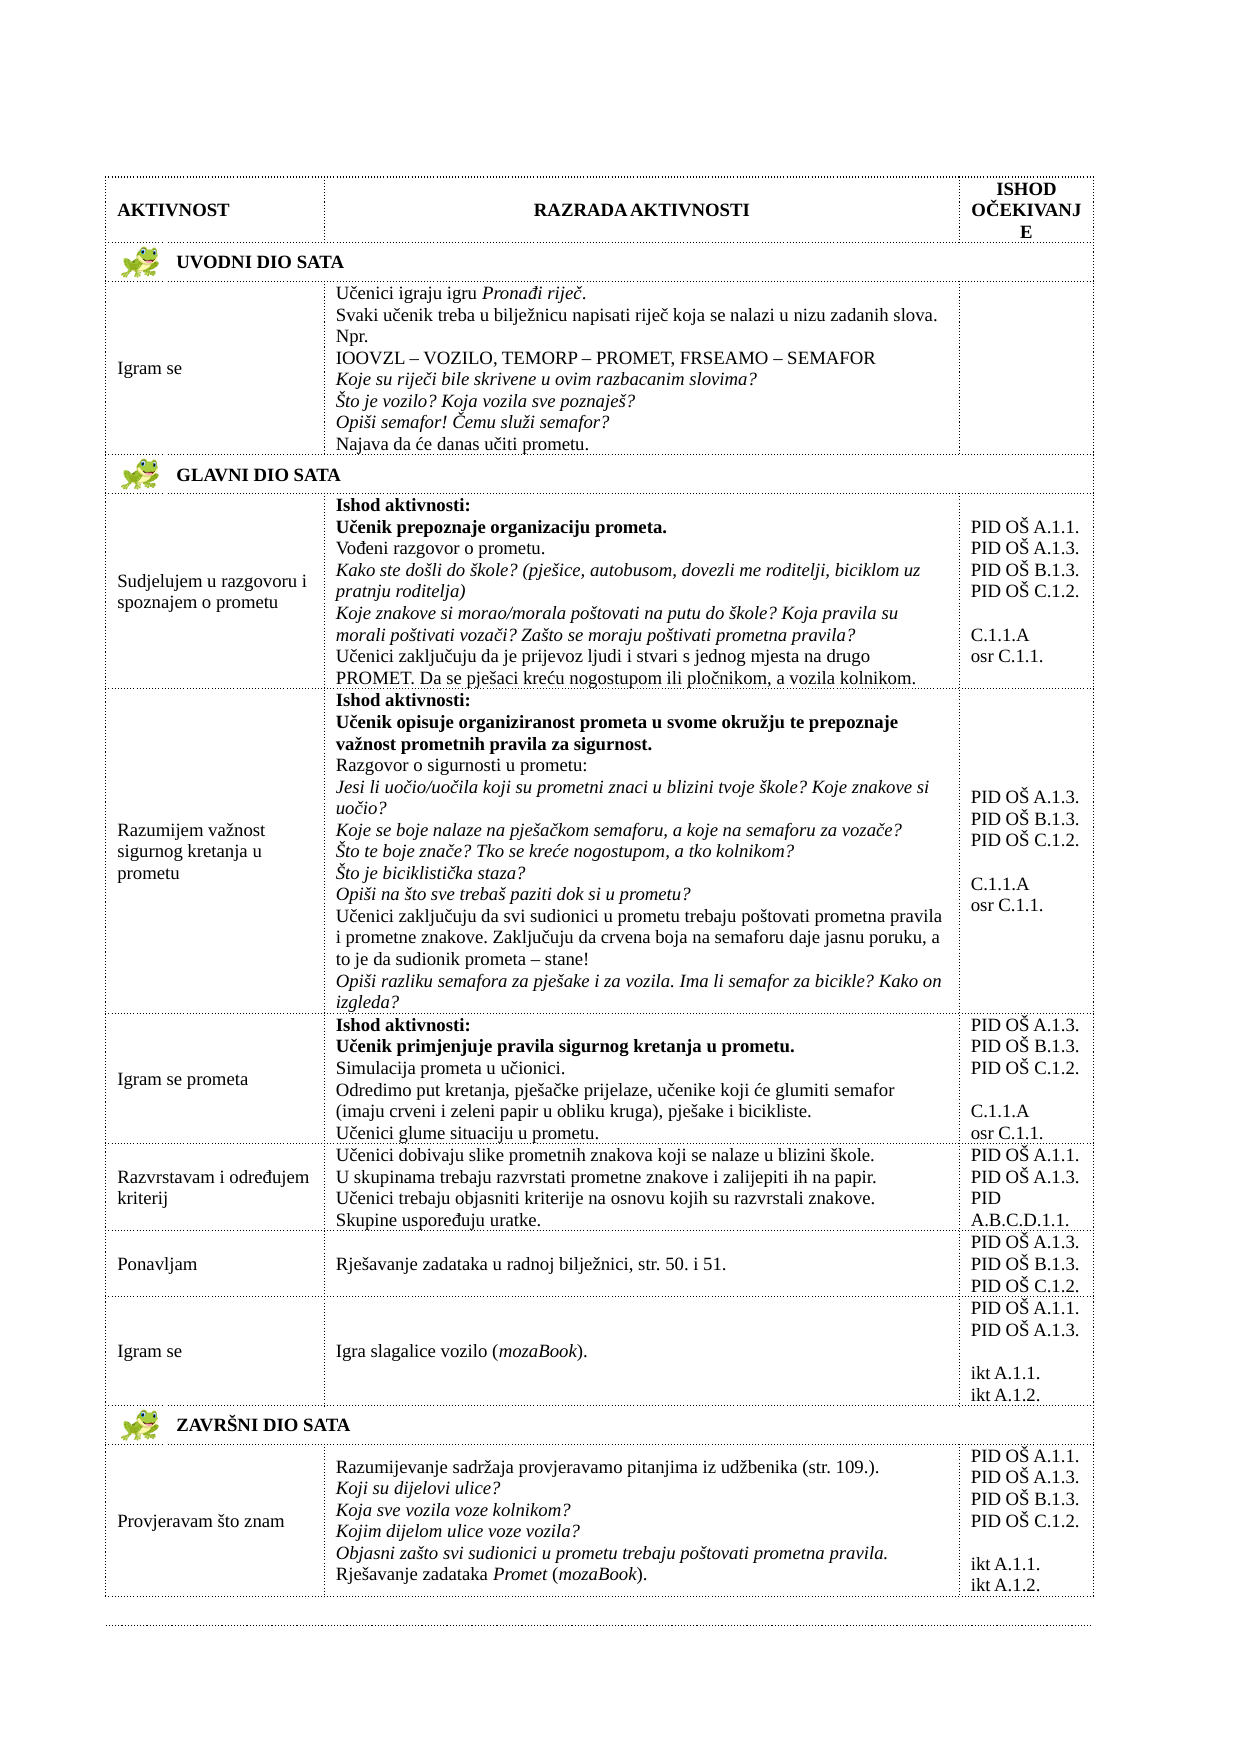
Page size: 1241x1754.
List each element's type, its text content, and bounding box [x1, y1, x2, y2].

table_cell PID OŠ A.1.3. PID OŠ B.1.3. PID OŠ C.1.2. C.1.1.A osr C.1.1. [959, 1013, 1093, 1143]
table_cell Razvrstavam i određujem kriterij [106, 1143, 324, 1230]
table_cell PID OŠ A.1.1. PID OŠ A.1.3. ikt A.1.1. ikt A.1.2. [959, 1296, 1093, 1405]
table_header ISHOD OČEKIVANJE [959, 176, 1093, 242]
table_cell Igram se prometa [106, 1013, 324, 1143]
table_cell Razumijem važnost sigurnog kretanja u prometu [106, 688, 324, 1013]
picture [117, 243, 164, 281]
table_cell Učenici dobivaju slike prometnih znakova koji se nalaze u blizini škole. U skupinama trebaju razvrstati prometne znakove i zalijepiti ih na papir. Učenici trebaju objasniti kriterije na osnovu kojih su razvrstali znakove. Skupine uspoređuju uratke. [324, 1143, 959, 1230]
picture [117, 1406, 164, 1444]
table_cell Sudjelujem u razgovoru i spoznajem o prometu [106, 493, 324, 688]
table_cell PID OŠ A.1.1. PID OŠ A.1.3. PID OŠ B.1.3. PID OŠ C.1.2. ikt A.1.1. ikt A.1.2. [959, 1444, 1093, 1596]
table_cell Ishod aktivnosti: Učenik opisuje organiziranost prometa u svome okružju te prepoznaje važnost prometnih pravila za sigurnost. Razgovor o sigurnosti u prometu: Jesi li uočio/uočila koji su prometni znaci u blizini tvoje škole? Koje znakove si uočio? Koje se boje nalaze na pješačkom semaforu, a koje na semaforu za vozače? Što te boje znače? Tko se kreće nogostupom, a tko kolnikom? Što je biciklistička staza? Opiši na što sve trebaš paziti dok si u prometu? Učenici zaključuju da svi sudionici u prometu trebaju poštovati prometna pravila i prometne znakove. Zaključuju da crvena boja na semaforu daje jasnu poruku, a to je da sudionik prometa – stane! Opiši razliku semafora za pješake i za vozila. Ima li semafor za bicikle? Kako on izgleda? [324, 688, 959, 1013]
picture [117, 455, 164, 493]
table_cell Rješavanje zadataka u radnoj bilježnici, str. 50. i 51. [324, 1230, 959, 1296]
table_header RAZRADA AKTIVNOSTI [324, 176, 959, 242]
table_cell [106, 454, 117, 493]
table_cell Igra slagalice vozilo (mozaBook). [324, 1296, 959, 1405]
table_cell Učenici igraju igru Pronađi riječ. Svaki učenik treba u bilježnicu napisati riječ koja se nalazi u nizu zadanih slova. Npr. IOOVZL – VOZILO, TEMORP – PROMET, FRSEAMO – SEMAFOR Koje su riječi bile skrivene u ovim razbacanim slovima? Što je vozilo? Koja vozila sve poznaješ? Opiši semafor! Čemu služi semafor? Najava da će danas učiti prometu. [324, 281, 959, 454]
table_cell Provjeravam što znam [106, 1444, 324, 1596]
table_cell Ishod aktivnosti: Učenik primjenjuje pravila sigurnog kretanja u prometu. Simulacija prometa u učionici. Odredimo put kretanja, pješačke prijelaze, učenike koji će glumiti semafor (imaju crveni i zeleni papir u obliku kruga), pješake i bicikliste. Učenici glume situaciju u prometu. [324, 1013, 959, 1143]
table_cell PID OŠ A.1.3. PID OŠ B.1.3. PID OŠ C.1.2. C.1.1.A osr C.1.1. [959, 688, 1093, 1013]
table_cell PID OŠ A.1.3. PID OŠ B.1.3. PID OŠ C.1.2. [959, 1230, 1093, 1296]
table_cell GLAVNI DIO SATA [166, 454, 1093, 493]
table_cell PID OŠ A.1.1. PID OŠ A.1.3. PID A.B.C.D.1.1. [959, 1143, 1093, 1230]
table_cell PID OŠ A.1.1. PID OŠ A.1.3. PID OŠ B.1.3. PID OŠ C.1.2. C.1.1.A osr C.1.1. [959, 493, 1093, 688]
table_header AKTIVNOST [106, 176, 324, 242]
table_cell [106, 1405, 117, 1444]
table_cell Razumijevanje sadržaja provjeravamo pitanjima iz udžbenika (str. 109.). Koji su dijelovi ulice? Koja sve vozila voze kolnikom? Kojim dijelom ulice voze vozila? Objasni zašto svi sudionici u prometu trebaju poštovati prometna pravila. Rješavanje zadataka Promet (mozaBook). [324, 1444, 959, 1596]
table_cell [959, 1596, 1093, 1625]
table_cell [324, 1596, 959, 1625]
table_cell [106, 1596, 324, 1625]
table_cell Igram se [106, 281, 324, 454]
table_cell [106, 242, 117, 281]
table_cell [959, 281, 1093, 454]
table_cell UVODNI DIO SATA [166, 242, 1093, 281]
table_cell ZAVRŠNI DIO SATA [166, 1405, 1093, 1444]
table_cell Ishod aktivnosti: Učenik prepoznaje organizaciju prometa. Vođeni razgovor o prometu. Kako ste došli do škole? (pješice, autobusom, dovezli me roditelji, biciklom uz pratnju roditelja) Koje znakove si morao/morala poštovati na putu do škole? Koja pravila su morali poštivati vozači? Zašto se moraju poštivati prometna pravila? Učenici zaključuju da je prijevoz ljudi i stvari s jednog mjesta na drugo PROMET. Da se pješaci kreću nogostupom ili pločnikom, a vozila kolnikom. [324, 493, 959, 688]
table_cell Igram se [106, 1296, 324, 1405]
table_cell Ponavljam [106, 1230, 324, 1296]
